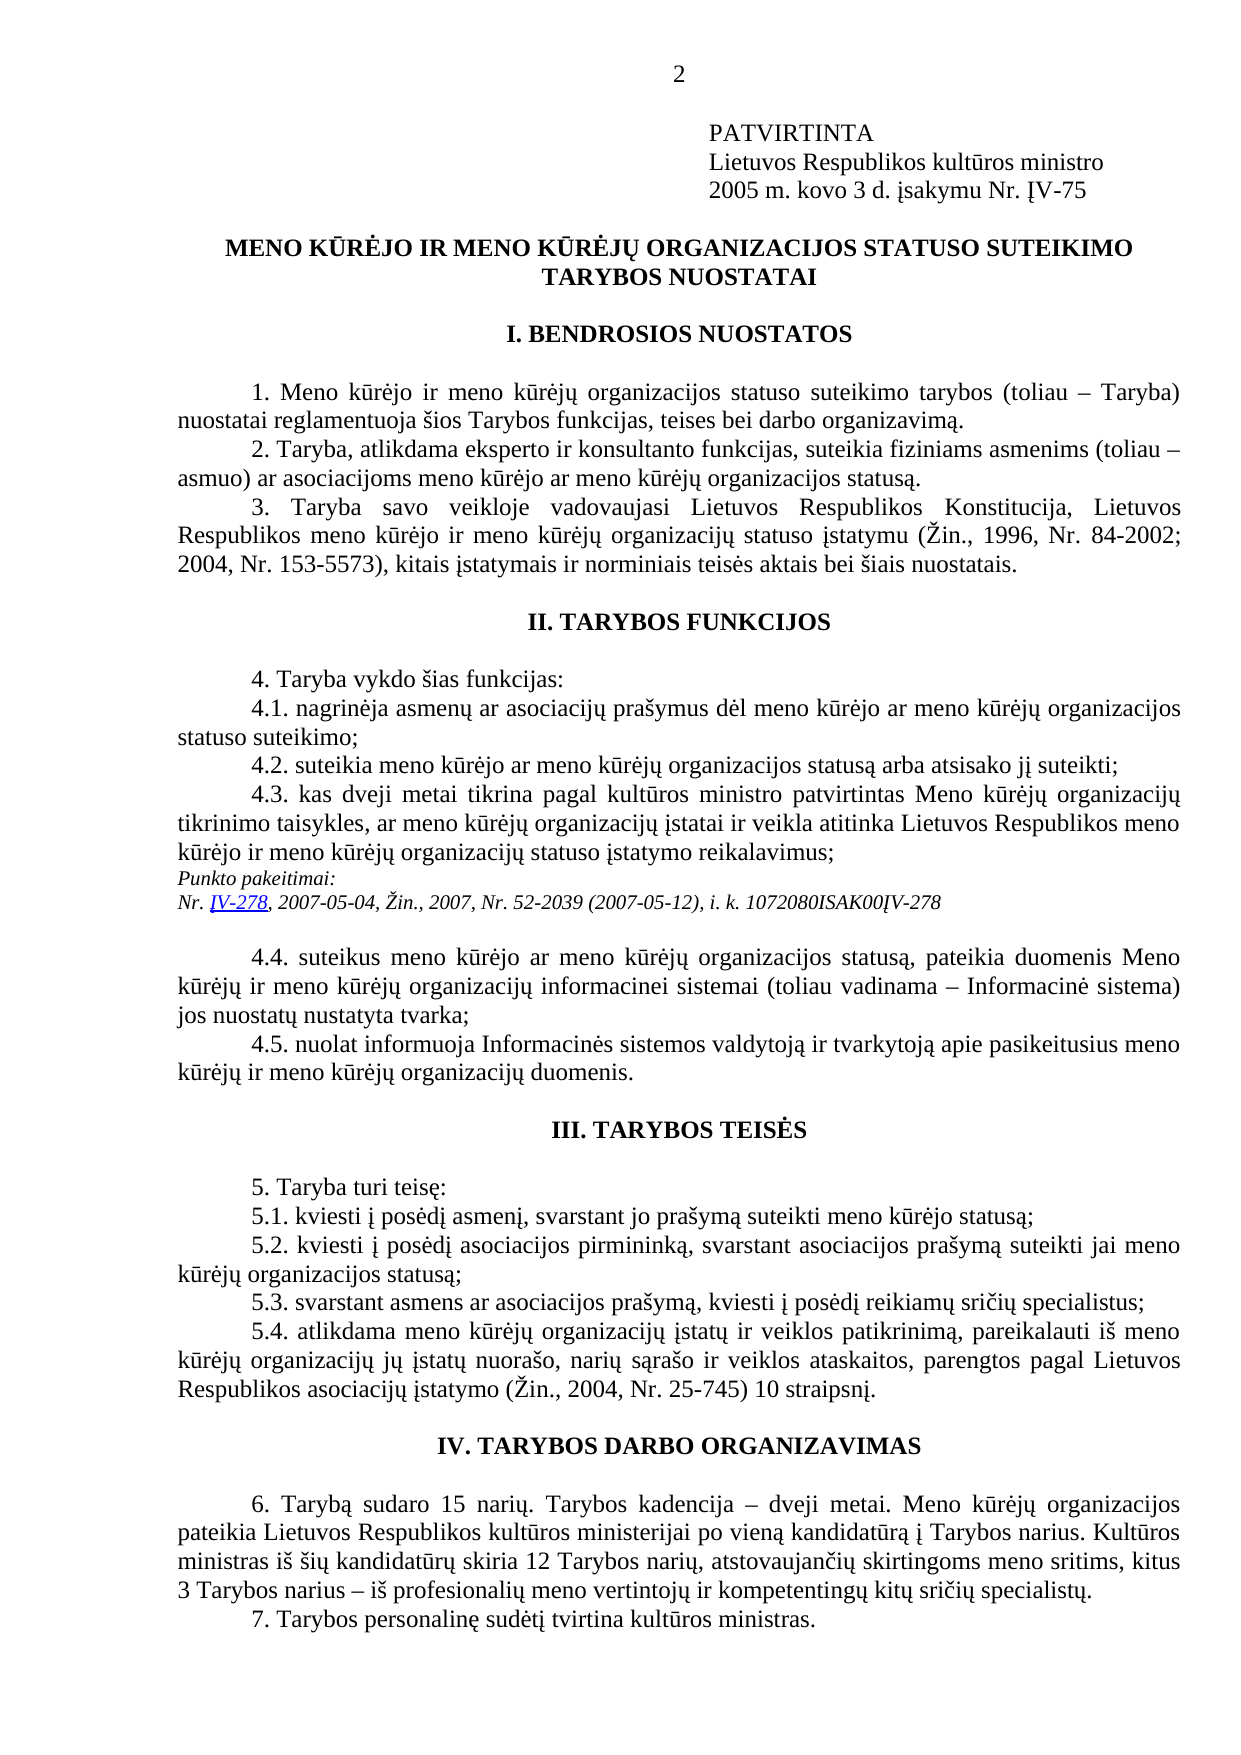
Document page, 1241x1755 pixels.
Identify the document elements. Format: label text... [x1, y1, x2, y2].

text 4. Taryba vykdo šias funkcijas: [177, 664, 1181, 693]
text 4.5. nuolat informuoja Informacinės sistemos valdytoją ir tvarkytoją apie pasikeitusius meno kūrėjų ir meno kūrėjų organizacijų duomenis. [177, 1029, 1181, 1086]
text 1. Meno kūrėjo ir meno kūrėjų organizacijos statuso suteikimo tarybos (toliau – Taryba) nuostatai reglamentuoja šios Tarybos funkcijas, teises bei darbo organizavimą. [177, 377, 1181, 434]
text I. BENDROSIOS NUOSTATOS [177, 319, 1181, 348]
text 6. Tarybą sudaro 15 narių. Tarybos kadencija – dveji metai. Meno kūrėjų organizacijos pateikia Lietuvos Respublikos kultūros ministerijai po vieną kandidatūrą į Tarybos narius. Kultūros ministras iš šių kandidatūrų skiria 12 Tarybos narių, atstovaujančių skirtingoms meno sritims, kitus 3 Tarybos narius – iš profesionalių meno vertintojų ir kompetentingų kitų sričių specialistų. [177, 1489, 1181, 1604]
text 5. Taryba turi teisę: [177, 1172, 1181, 1201]
text Lietuvos Respublikos kultūros ministro [177, 147, 1181, 176]
text 5.3. svarstant asmens ar asociacijos prašymą, kviesti į posėdį reikiamų sričių specialistus; [177, 1287, 1181, 1316]
text 7. Tarybos personalinę sudėtį tvirtina kultūros ministras. [177, 1604, 1181, 1632]
text II. TARYBOS FUNKCIJOS [177, 607, 1181, 636]
text Punkto pakeitimai: [177, 866, 1181, 890]
text MENO KŪRĖJO IR MENO KŪRĖJŲ ORGANIZACIJOS STATUSO SUTEIKIMO TARYBOS NUOSTATAI [177, 233, 1181, 291]
text 5.4. atlikdama meno kūrėjų organizacijų įstatų ir veiklos patikrinimą, pareikalauti iš meno kūrėjų organizacijų jų įstatų nuorašo, narių sąrašo ir veiklos ataskaitos, parengtos pagal Lietuvos Respublikos asociacijų įstatymo (Žin., 2004, Nr. 25-745) 10 straipsnį. [177, 1316, 1181, 1402]
text IV. TARYBOS DARBO ORGANIZAVIMAS [177, 1431, 1181, 1460]
text 2005 m. kovo 3 d. įsakymu Nr. ĮV-75 [177, 176, 1181, 204]
text 4.1. nagrinėja asmenų ar asociacijų prašymus dėl meno kūrėjo ar meno kūrėjų organizacijos statuso suteikimo; [177, 693, 1181, 751]
text 5.1. kviesti į posėdį asmenį, svarstant jo prašymą suteikti meno kūrėjo statusą; [177, 1201, 1181, 1230]
text 4.3. kas dveji metai tikrina pagal kultūros ministro patvirtintas Meno kūrėjų organizacijų tikrinimo taisykles, ar meno kūrėjų organizacijų įstatai ir veikla atitinka Lietuvos Respublikos meno kūrėjo ir meno kūrėjų organizacijų statuso įstatymo reikalavimus; [177, 779, 1181, 866]
text PATVIRTINTA [709, 118, 1181, 147]
text 4.4. suteikus meno kūrėjo ar meno kūrėjų organizacijos statusą, pateikia duomenis Meno kūrėjų ir meno kūrėjų organizacijų informacinei sistemai (toliau vadinama – Informacinė sistema) jos nuostatų nustatyta tvarka; [177, 942, 1181, 1029]
text 3. Taryba savo veikloje vadovaujasi Lietuvos Respublikos Konstitucija, Lietuvos Respublikos meno kūrėjo ir meno kūrėjų organizacijų statuso įstatymu (Žin., 1996, Nr. 84-2002; 2004, Nr. 153-5573), kitais įstatymais ir norminiais teisės aktais bei šiais nuostatais. [177, 492, 1181, 578]
text Nr. ĮV-278, 2007-05-04, Žin., 2007, Nr. 52-2039 (2007-05-12), i. k. 1072080ISAK00ĮV-278 [177, 890, 1181, 914]
text 4.2. suteikia meno kūrėjo ar meno kūrėjų organizacijos statusą arba atsisako jį suteikti; [177, 751, 1181, 779]
text 5.2. kviesti į posėdį asociacijos pirmininką, svarstant asociacijos prašymą suteikti jai meno kūrėjų organizacijos statusą; [177, 1230, 1181, 1287]
text III. TARYBOS TEISĖS [177, 1115, 1181, 1144]
text 2. Taryba, atlikdama eksperto ir konsultanto funkcijas, suteikia fiziniams asmenims (toliau – asmuo) ar asociacijoms meno kūrėjo ar meno kūrėjų organizacijos statusą. [177, 434, 1181, 492]
